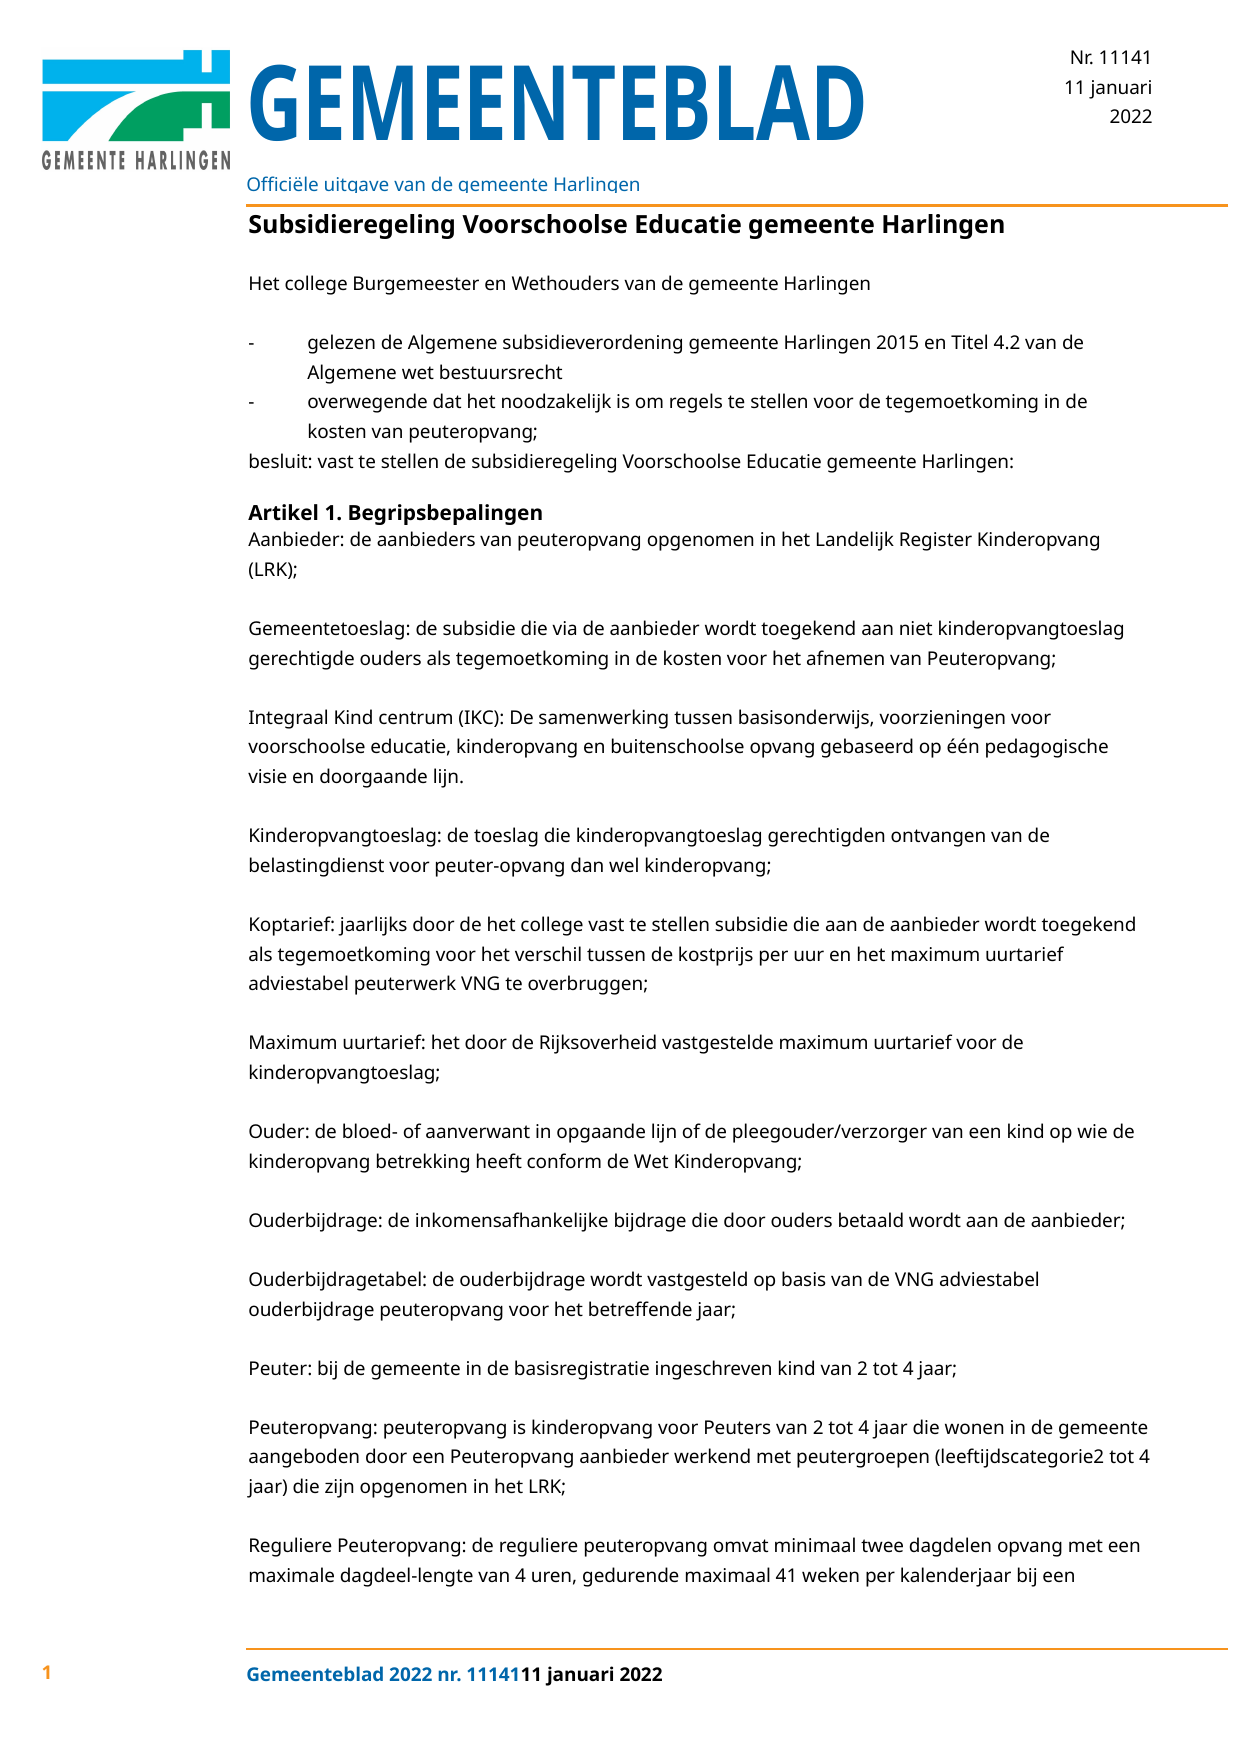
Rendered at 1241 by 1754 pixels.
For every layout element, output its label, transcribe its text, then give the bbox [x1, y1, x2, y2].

text besluit: vast te stellen de subsidieregeling Voorschoolse Educatie gemeente Harlingen: [248, 448, 1152, 473]
text Koptarief: jaarlijks door de het college vast te stellen subsidie die aan de aanbieder wordt toegekend als tegemoetkoming voor het verschil tussen de kostprijs per uur en het maximum uurtarief adviestabel peuterwerk VNG te overbruggen; [248, 911, 1152, 996]
text Integraal Kind centrum (IKC): De samenwerking tussen basisonderwijs, voorzieningen voor voorschoolse educatie, kinderopvang en buitenschoolse opvang gebaseerd op één pedagogische visie en doorgaande lijn. [248, 704, 1152, 789]
text Reguliere Peuteropvang: de reguliere peuteropvang omvat minimaal twee dagdelen opvang met een maximale dagdeel-lengte van 4 uren, gedurende maximaal 41 weken per kalenderjaar bij een [248, 1532, 1152, 1588]
text Ouderbijdrage: de inkomensafhankelijke bijdrage die door ouders betaald wordt aan de aanbieder; [248, 1207, 1152, 1233]
text Peuteropvang: peuteropvang is kinderopvang voor Peuters van 2 tot 4 jaar die wonen in de gemeente aangeboden door een Peuteropvang aanbieder werkend met peutergroepen (leeftijdscategorie2 tot 4 jaar) die zijn opgenomen in het LRK; [248, 1414, 1152, 1499]
list gelezen de Algemene subsidieverordening gemeente Harlingen 2015 en Titel 4.2 van de Algemene wet bestuursrecht [248, 329, 1152, 385]
text Gemeentetoeslag: de subsidie die via de aanbieder wordt toegekend aan niet kinderopvangtoeslag gerechtigde ouders als tegemoetkoming in de kosten voor het afnemen van Peuteropvang; [248, 615, 1152, 671]
list overwegende dat het noodzakelijk is om regels te stellen voor de tegemoetkoming in de kosten van peuteropvang; [248, 389, 1152, 444]
text Peuter: bij de gemeente in de basisregistratie ingeschreven kind van 2 tot 4 jaar; [248, 1355, 1152, 1381]
text Subsidieregeling Voorschoolse Educatie gemeente Harlingen [248, 207, 1152, 241]
text Ouderbijdragetabel: de ouderbijdrage wordt vastgesteld op basis van de VNG adviestabel ouderbijdrage peuteropvang voor het betreffende jaar; [248, 1266, 1152, 1322]
picture [41, 47, 231, 172]
text Aanbieder: de aanbieders van peuteropvang opgenomen in het Landelijk Register Kinderopvang (LRK); [248, 527, 1152, 582]
text Kinderopvangtoeslag: de toeslag die kinderopvangtoeslag gerechtigden ontvangen van de belastingdienst voor peuter-opvang dan wel kinderopvang; [248, 822, 1152, 878]
text Ouder: de bloed- of aanverwant in opgaande lijn of de pleegouder/verzorger van een kind op wie de kinderopvang betrekking heeft conform de Wet Kinderopvang; [248, 1118, 1152, 1174]
text Artikel 1. Begripsbepalingen [248, 498, 1152, 527]
text Het college Burgemeester en Wethouders van de gemeente Harlingen [248, 270, 1152, 296]
text Maximum uurtarief: het door de Rijksoverheid vastgestelde maximum uurtarief voor de kinderopvangtoeslag; [248, 1029, 1152, 1085]
